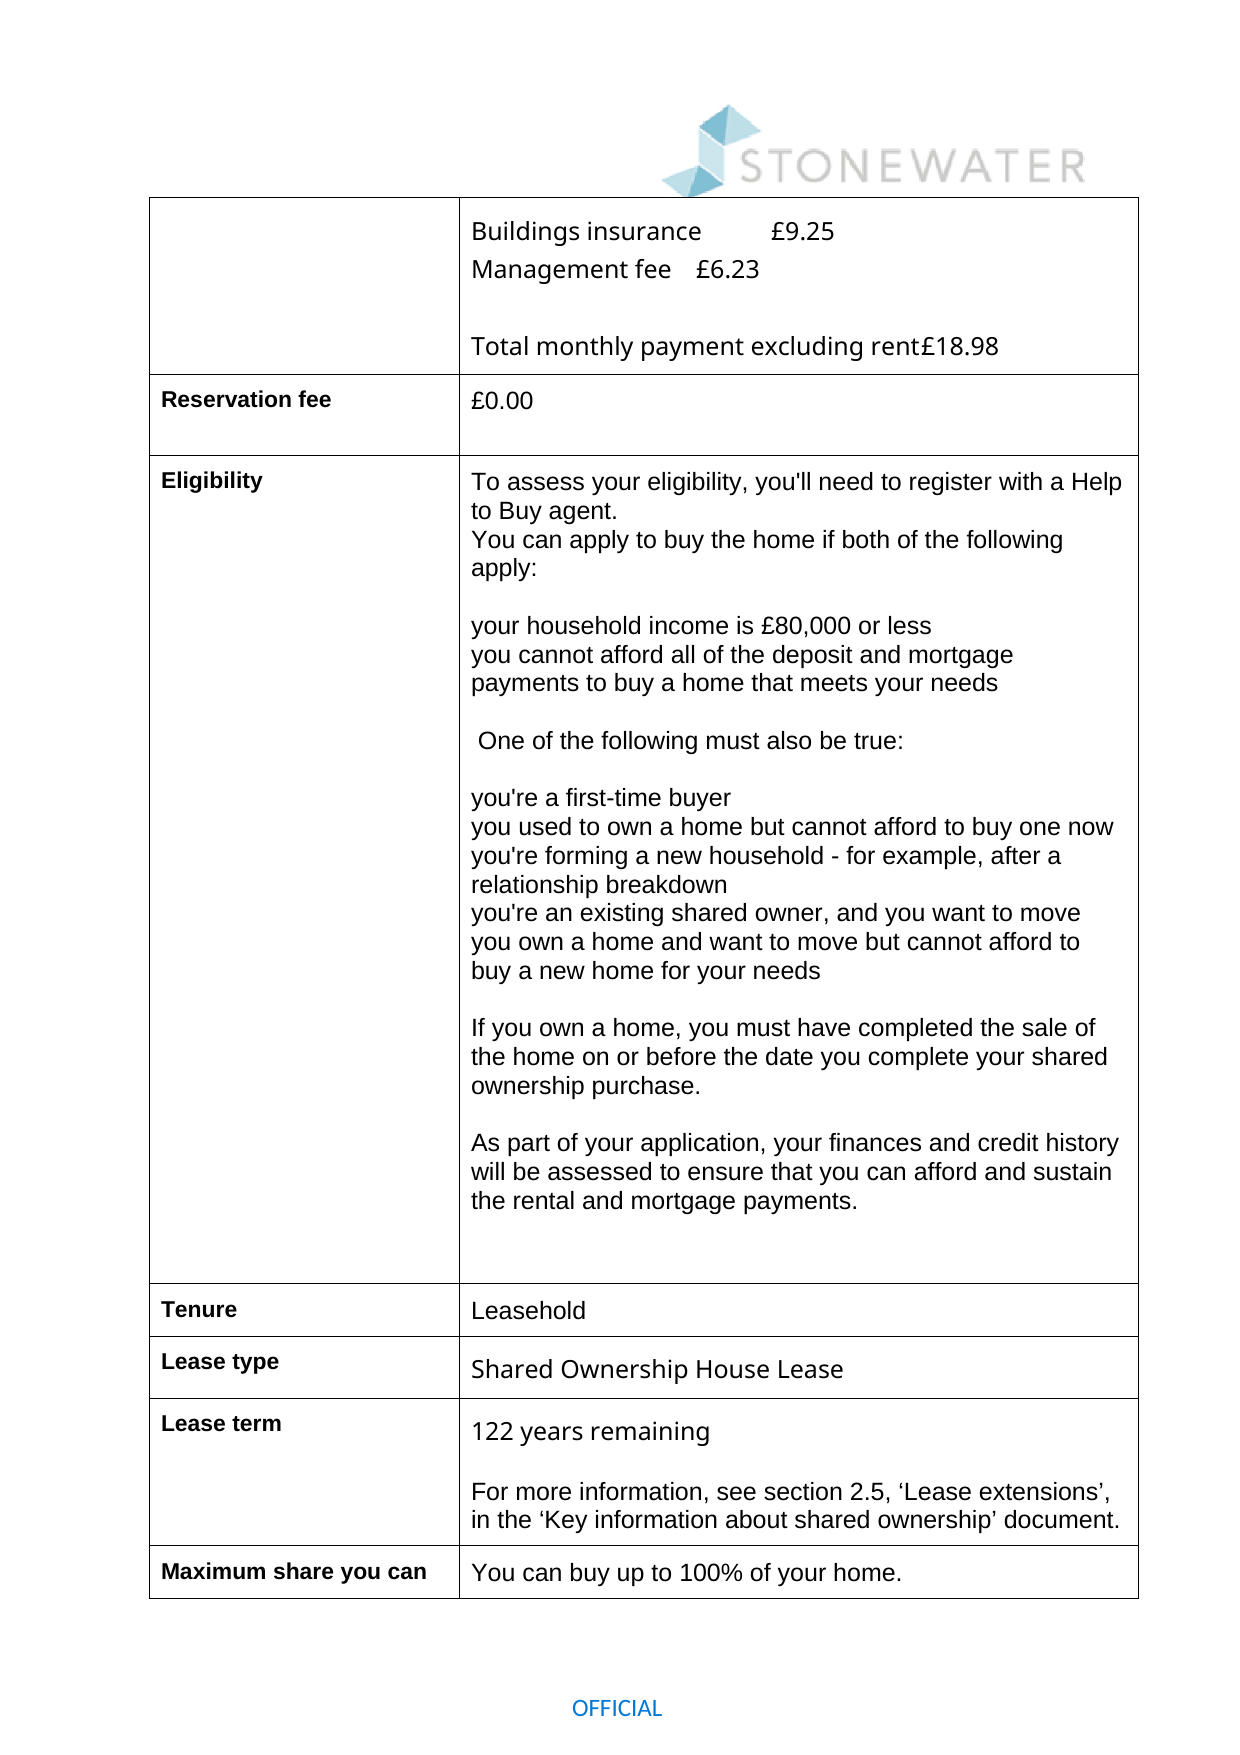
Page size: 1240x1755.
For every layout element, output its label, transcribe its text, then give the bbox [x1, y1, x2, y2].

table_cell Maximum share you can [150, 1546, 459, 1598]
table_cell Buildings insurance £9.25 Management fee £6.23 Total monthly payment excluding rent £18.98 [460, 198, 1138, 374]
table_cell Reservation fee [150, 375, 459, 455]
table_cell Leasehold [460, 1284, 1138, 1336]
table_cell £0.00 [460, 375, 1138, 455]
table_cell Lease term [150, 1399, 459, 1545]
table_cell You can buy up to 100% of your home. [460, 1546, 1138, 1598]
table_cell 122 years remaining For more information, see section 2.5, ‘Lease extensions’, in the ‘Key information about shared ownership’ document. [460, 1399, 1138, 1545]
table_cell Tenure [150, 1284, 459, 1336]
table_cell Shared Ownership House Lease [460, 1337, 1138, 1397]
table_cell Eligibility [150, 456, 459, 1283]
table_cell Lease type [150, 1337, 459, 1397]
table_cell To assess your eligibility, you'll need to register with a Help to Buy agent. You can apply to buy the home if both of the following apply: your household income is £80,000 or less you cannot afford all of the deposit and mortgage payments to buy a home that meets your needs One of the following must also be true: you're a first-time buyer you used to own a home but cannot afford to buy one now you're forming a new household - for example, after a relationship breakdown you're an existing shared owner, and you want to move you own a home and want to move but cannot afford to buy a new home for your needs If you own a home, you must have completed the sale of the home on or before the date you complete your shared ownership purchase. As part of your application, your finances and credit history will be assessed to ensure that you can afford and sustain the rental and mortgage payments. [460, 456, 1138, 1283]
table_cell [150, 198, 459, 374]
